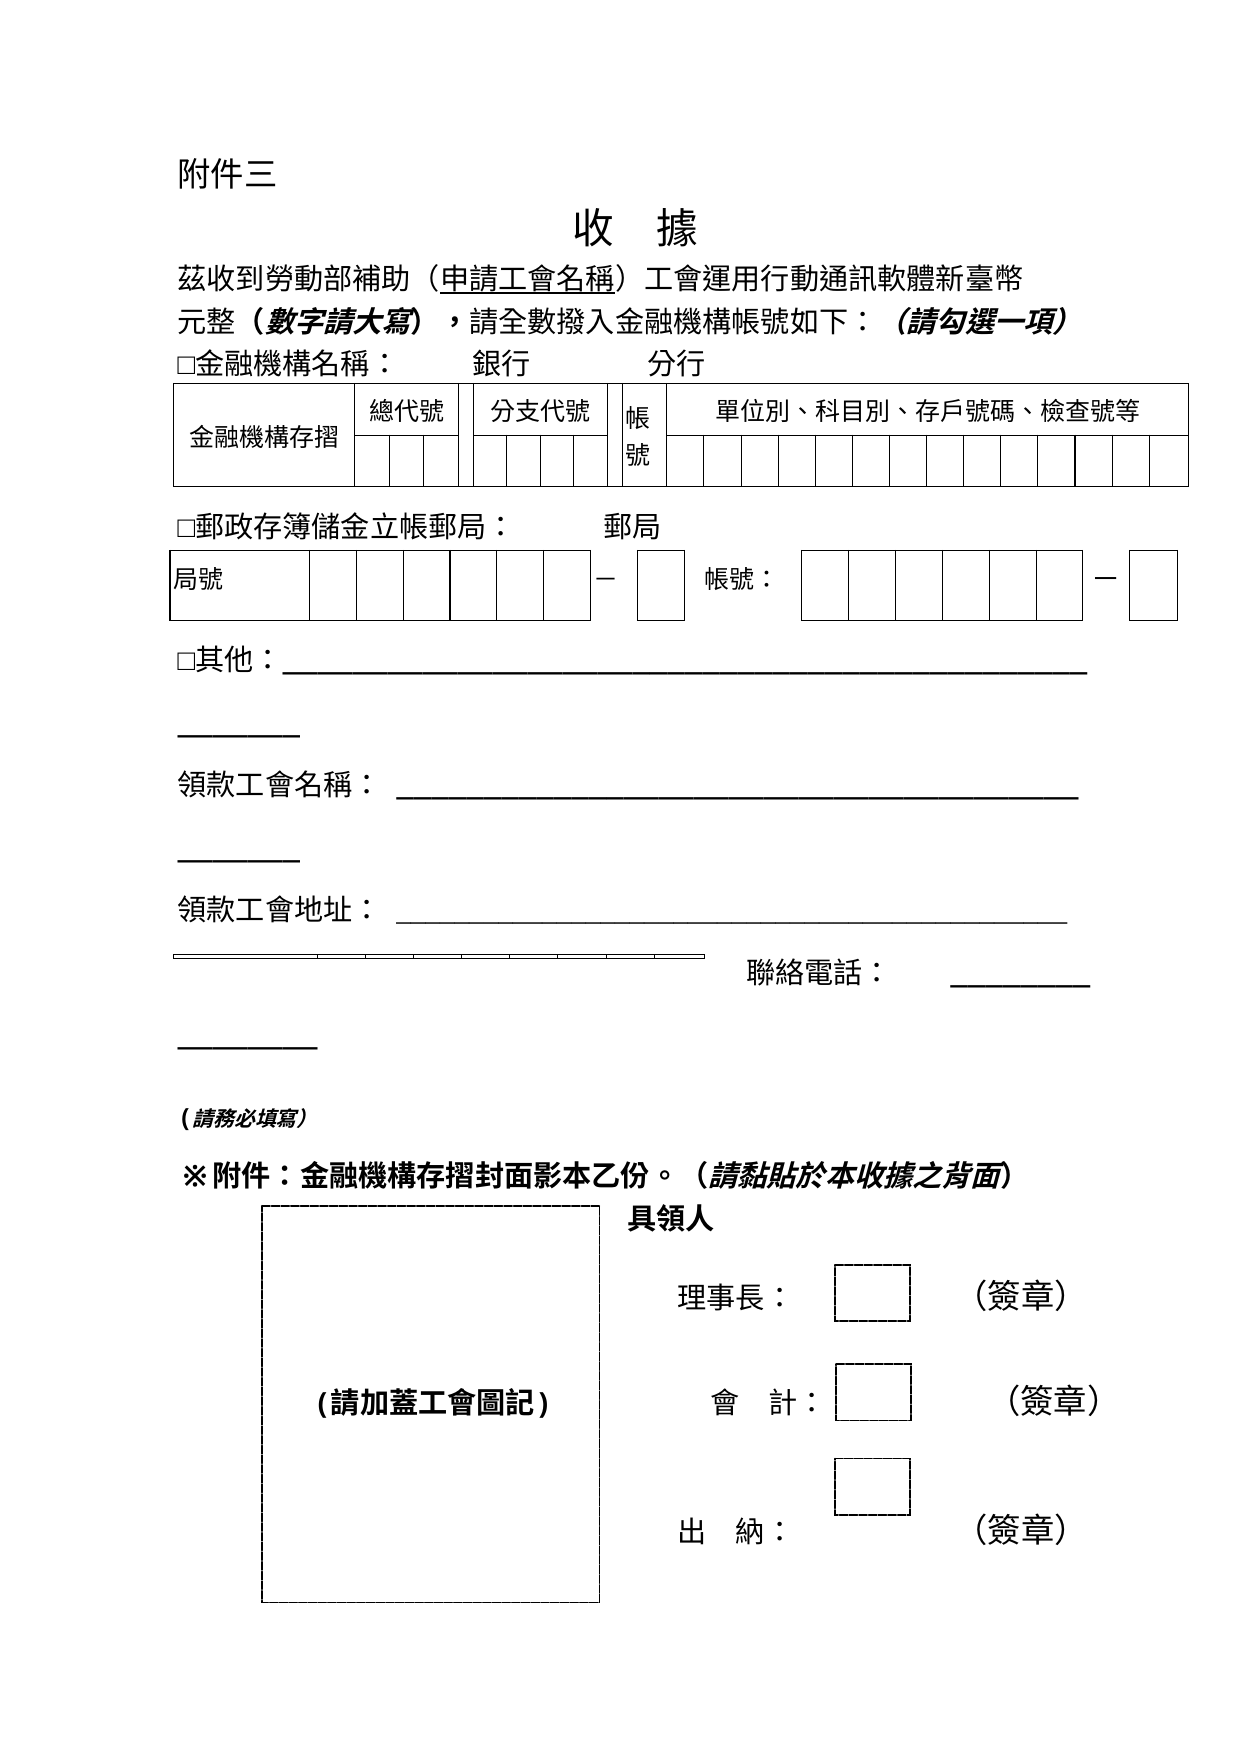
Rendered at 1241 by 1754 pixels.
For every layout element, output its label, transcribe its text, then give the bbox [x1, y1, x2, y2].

table_cell [1113, 436, 1149, 486]
text (請務必填寫） [177, 1100, 1092, 1134]
table_header [608, 384, 622, 486]
table_header [802, 551, 848, 620]
table_header [459, 384, 473, 486]
text 領款工會地址： ______________________________________________ [177, 871, 1092, 933]
table_header [1130, 551, 1177, 620]
table_header 局號 [171, 551, 309, 620]
table_header 分支代號 [474, 384, 607, 434]
table_header [451, 551, 496, 620]
table_header [638, 551, 684, 620]
text ※附件：金融機構存摺封面影本乙份。（請黏貼於本收據之背面） [177, 1153, 1092, 1195]
table_cell [424, 436, 458, 486]
text □金融機構名稱： 銀行 分行 [177, 341, 1092, 383]
table_cell [667, 436, 703, 486]
table_header [497, 551, 543, 620]
text 收 據 [177, 196, 1092, 256]
table_cell [704, 436, 741, 486]
text （簽章） [911, 1270, 1092, 1318]
table_cell [474, 436, 506, 486]
table_cell [1038, 436, 1074, 486]
table_cell [890, 436, 926, 486]
text 理事長： [677, 1270, 834, 1318]
table_header [990, 551, 1036, 620]
table_header 帳 號 [623, 384, 666, 486]
text 附件三 [177, 148, 1092, 196]
table_cell [853, 436, 889, 486]
table_header [544, 551, 590, 620]
text 出 納： （簽章） [677, 1504, 1092, 1552]
table_header [310, 551, 356, 620]
text (請加蓋工會圖記) [313, 1375, 599, 1423]
table_cell [816, 436, 852, 486]
table_cell [1076, 436, 1112, 486]
table_cell [779, 436, 815, 486]
text 聯絡電話： ________________ [177, 933, 1092, 1058]
table_cell [355, 436, 389, 486]
text 領款工會名稱： ______________________________________________ [177, 746, 1092, 871]
table_header 單位別、科目別、存戶號碼、檢查號等 [667, 384, 1188, 434]
table_header [1037, 551, 1082, 620]
table_header [404, 551, 449, 620]
text □其他：_____________________________________________________ [177, 621, 1092, 746]
table_header － [591, 550, 637, 620]
table_cell [964, 436, 1000, 486]
table_header － [1083, 550, 1129, 620]
table_header 帳號： [685, 550, 801, 620]
table_cell [1150, 436, 1188, 486]
table_header 總代號 [355, 384, 458, 434]
table_cell [390, 436, 423, 486]
text 茲收到勞動部補助（申請工會名稱）工會運用行動通訊軟體新臺幣 元整（數字請大寫），請全數撥入金融機構帳號如下：（請勾選一項） [177, 256, 1092, 341]
table_cell [574, 436, 607, 486]
table_header 金融機構存摺 [174, 384, 354, 486]
text 具領人 [627, 1195, 1092, 1237]
table_cell [1001, 436, 1037, 486]
text 會 計： （簽章） [600, 1375, 1128, 1423]
table_cell [742, 436, 778, 486]
table_cell [541, 436, 573, 486]
table_header [943, 551, 989, 620]
text □郵政存簿儲金立帳郵局： 郵局 [177, 487, 1092, 550]
table_header [896, 551, 942, 620]
table_cell [927, 436, 963, 486]
table_header [357, 551, 403, 620]
table_header [849, 551, 895, 620]
table_cell [507, 436, 540, 486]
